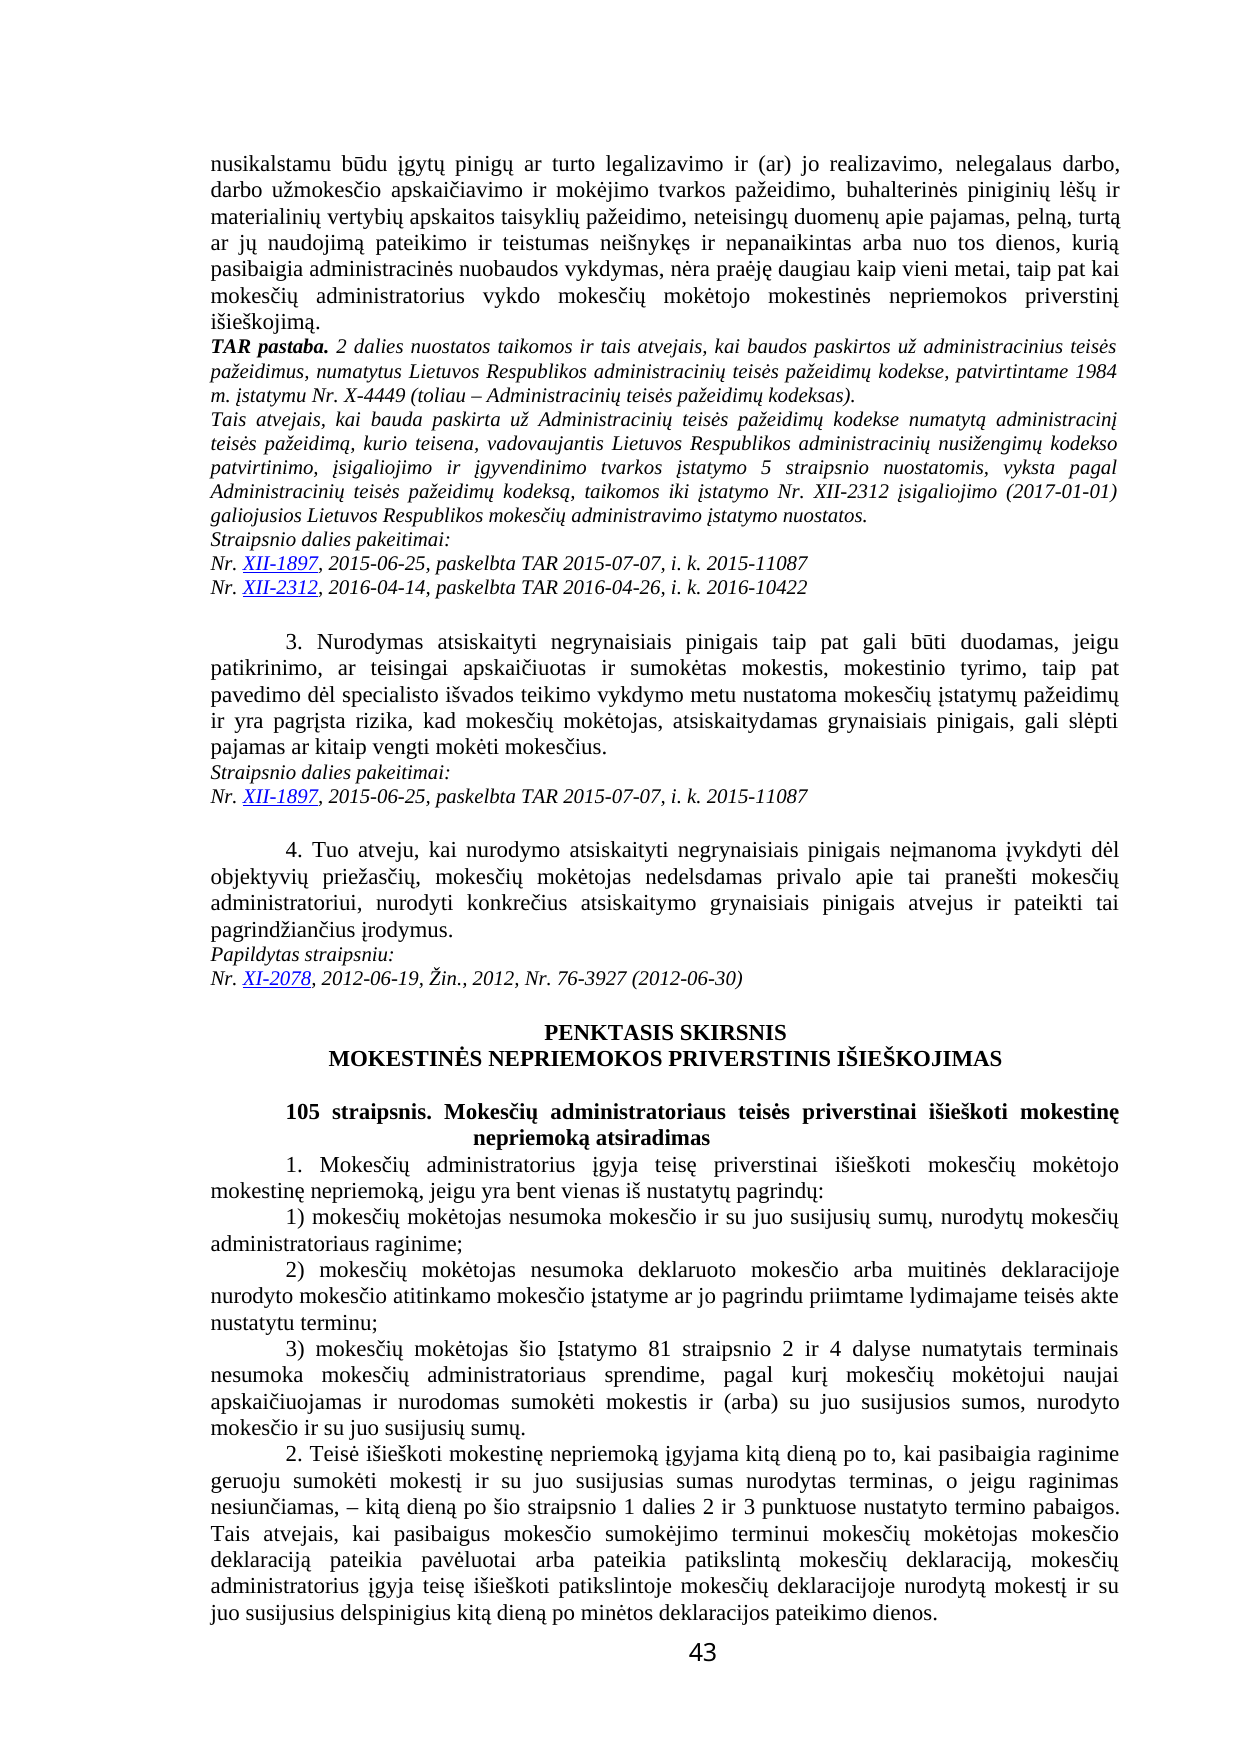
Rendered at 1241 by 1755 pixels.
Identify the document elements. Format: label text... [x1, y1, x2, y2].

text Straipsnio dalies pakeitimai: [210, 760, 1120, 784]
text Tais atvejais, kai bauda paskirta už Administracinių teisės pažeidimų kodekse numatytą administracinį teisės pažeidimą, kurio teisena, vadovaujantis Lietuvos Respublikos administracinių nusižengimų kodekso patvirtinimo, įsigaliojimo ir įgyvendinimo tvarkos įstatymo 5 straipsnio nuostatomis, vyksta pagal Administracinių teisės pažeidimų kodeksą, taikomos iki įstatymo Nr. XII-2312 įsigaliojimo (2017-01-01) galiojusios Lietuvos Respublikos mokesčių administravimo įstatymo nuostatos. [210, 407, 1120, 527]
text Straipsnio dalies pakeitimai: [210, 527, 1120, 551]
text 1) mokesčių mokėtojas nesumoka mokesčio ir su juo susijusių sumų, nurodytų mokesčių administratoriaus raginime; [210, 1203, 1120, 1256]
text 4. Tuo atveju, kai nurodymo atsiskaityti negrynaisiais pinigais neįmanoma įvykdyti dėl objektyvių priežasčių, mokesčių mokėtojas nedelsdamas privalo apie tai pranešti mokesčių administratoriui, nurodyti konkrečius atsiskaitymo grynaisiais pinigais atvejus ir pateikti tai pagrindžiančius įrodymus. [210, 837, 1120, 942]
text Nr. XII-2312, 2016-04-14, paskelbta TAR 2016-04-26, i. k. 2016-10422 [210, 575, 1120, 599]
text 2. Teisė išieškoti mokestinę nepriemoką įgyjama kitą dieną po to, kai pasibaigia raginime geruoju sumokėti mokestį ir su juo susijusias sumas nurodytas terminas, o jeigu raginimas nesiunčiamas, – kitą dieną po šio straipsnio 1 dalies 2 ir 3 punktuose nustatyto termino pabaigos. Tais atvejais, kai pasibaigus mokesčio sumokėjimo terminui mokesčių mokėtojas mokesčio deklaraciją pateikia pavėluotai arba pateikia patikslintą mokesčių deklaraciją, mokesčių administratorius įgyja teisę išieškoti patikslintoje mokesčių deklaracijoje nurodytą mokestį ir su juo susijusius delspinigius kitą dieną po minėtos deklaracijos pateikimo dienos. [210, 1441, 1120, 1625]
text 2) mokesčių mokėtojas nesumoka deklaruoto mokesčio arba muitinės deklaracijoje nurodyto mokesčio atitinkamo mokesčio įstatyme ar jo pagrindu priimtame lydimajame teisės akte nustatytu terminu; [210, 1256, 1120, 1335]
text 105 straipsnis. Mokesčių administratoriaus teisės priverstinai išieškoti mokestinę nepriemoką atsiradimas [285, 1098, 1120, 1151]
text 1. Mokesčių administratorius įgyja teisę priverstinai išieškoti mokesčių mokėtojo mokestinę nepriemoką, jeigu yra bent vienas iš nustatytų pagrindų: [210, 1151, 1120, 1203]
text PENKTASIS SKIRSNIS [210, 1019, 1120, 1045]
text Nr. XII-1897, 2015-06-25, paskelbta TAR 2015-07-07, i. k. 2015-11087 [210, 784, 1120, 808]
text nusikalstamu būdu įgytų pinigų ar turto legalizavimo ir (ar) jo realizavimo, nelegalaus darbo, darbo užmokesčio apskaičiavimo ir mokėjimo tvarkos pažeidimo, buhalterinės piniginių lėšų ir materialinių vertybių apskaitos taisyklių pažeidimo, neteisingų duomenų apie pajamas, pelną, turtą ar jų naudojimą pateikimo ir teistumas neišnykęs ir nepanaikintas arba nuo tos dienos, kurią pasibaigia administracinės nuobaudos vykdymas, nėra praėję daugiau kaip vieni metai, taip pat kai mokesčių administratorius vykdo mokesčių mokėtojo mokestinės nepriemokos priverstinį išieškojimą. [210, 150, 1120, 334]
text 3. Nurodymas atsiskaityti negrynaisiais pinigais taip pat gali būti duodamas, jeigu patikrinimo, ar teisingai apskaičiuotas ir sumokėtas mokestis, mokestinio tyrimo, taip pat pavedimo dėl specialisto išvados teikimo vykdymo metu nustatoma mokesčių įstatymų pažeidimų ir yra pagrįsta rizika, kad mokesčių mokėtojas, atsiskaitydamas grynaisiais pinigais, gali slėpti pajamas ar kitaip vengti mokėti mokesčius. [210, 628, 1120, 760]
text Papildytas straipsniu: [210, 942, 1120, 966]
text Nr. XI-2078, 2012-06-19, Žin., 2012, Nr. 76-3927 (2012-06-30) [210, 966, 1120, 990]
text Nr. XII-1897, 2015-06-25, paskelbta TAR 2015-07-07, i. k. 2015-11087 [210, 551, 1120, 575]
text 3) mokesčių mokėtojas šio Įstatymo 81 straipsnio 2 ir 4 dalyse numatytais terminais nesumoka mokesčių administratoriaus sprendime, pagal kurį mokesčių mokėtojui naujai apskaičiuojamas ir nurodomas sumokėti mokestis ir (arba) su juo susijusios sumos, nurodyto mokesčio ir su juo susijusių sumų. [210, 1335, 1120, 1441]
text TAR pastaba. 2 dalies nuostatos taikomos ir tais atvejais, kai baudos paskirtos už administracinius teisės pažeidimus, numatytus Lietuvos Respublikos administracinių teisės pažeidimų kodekse, patvirtintame 1984 m. įstatymu Nr. X-4449 (toliau – Administracinių teisės pažeidimų kodeksas). [210, 334, 1120, 407]
text MOKESTINĖS NEPRIEMOKOS PRIVERSTINIS IŠIEŠKOJIMAS [210, 1045, 1120, 1072]
